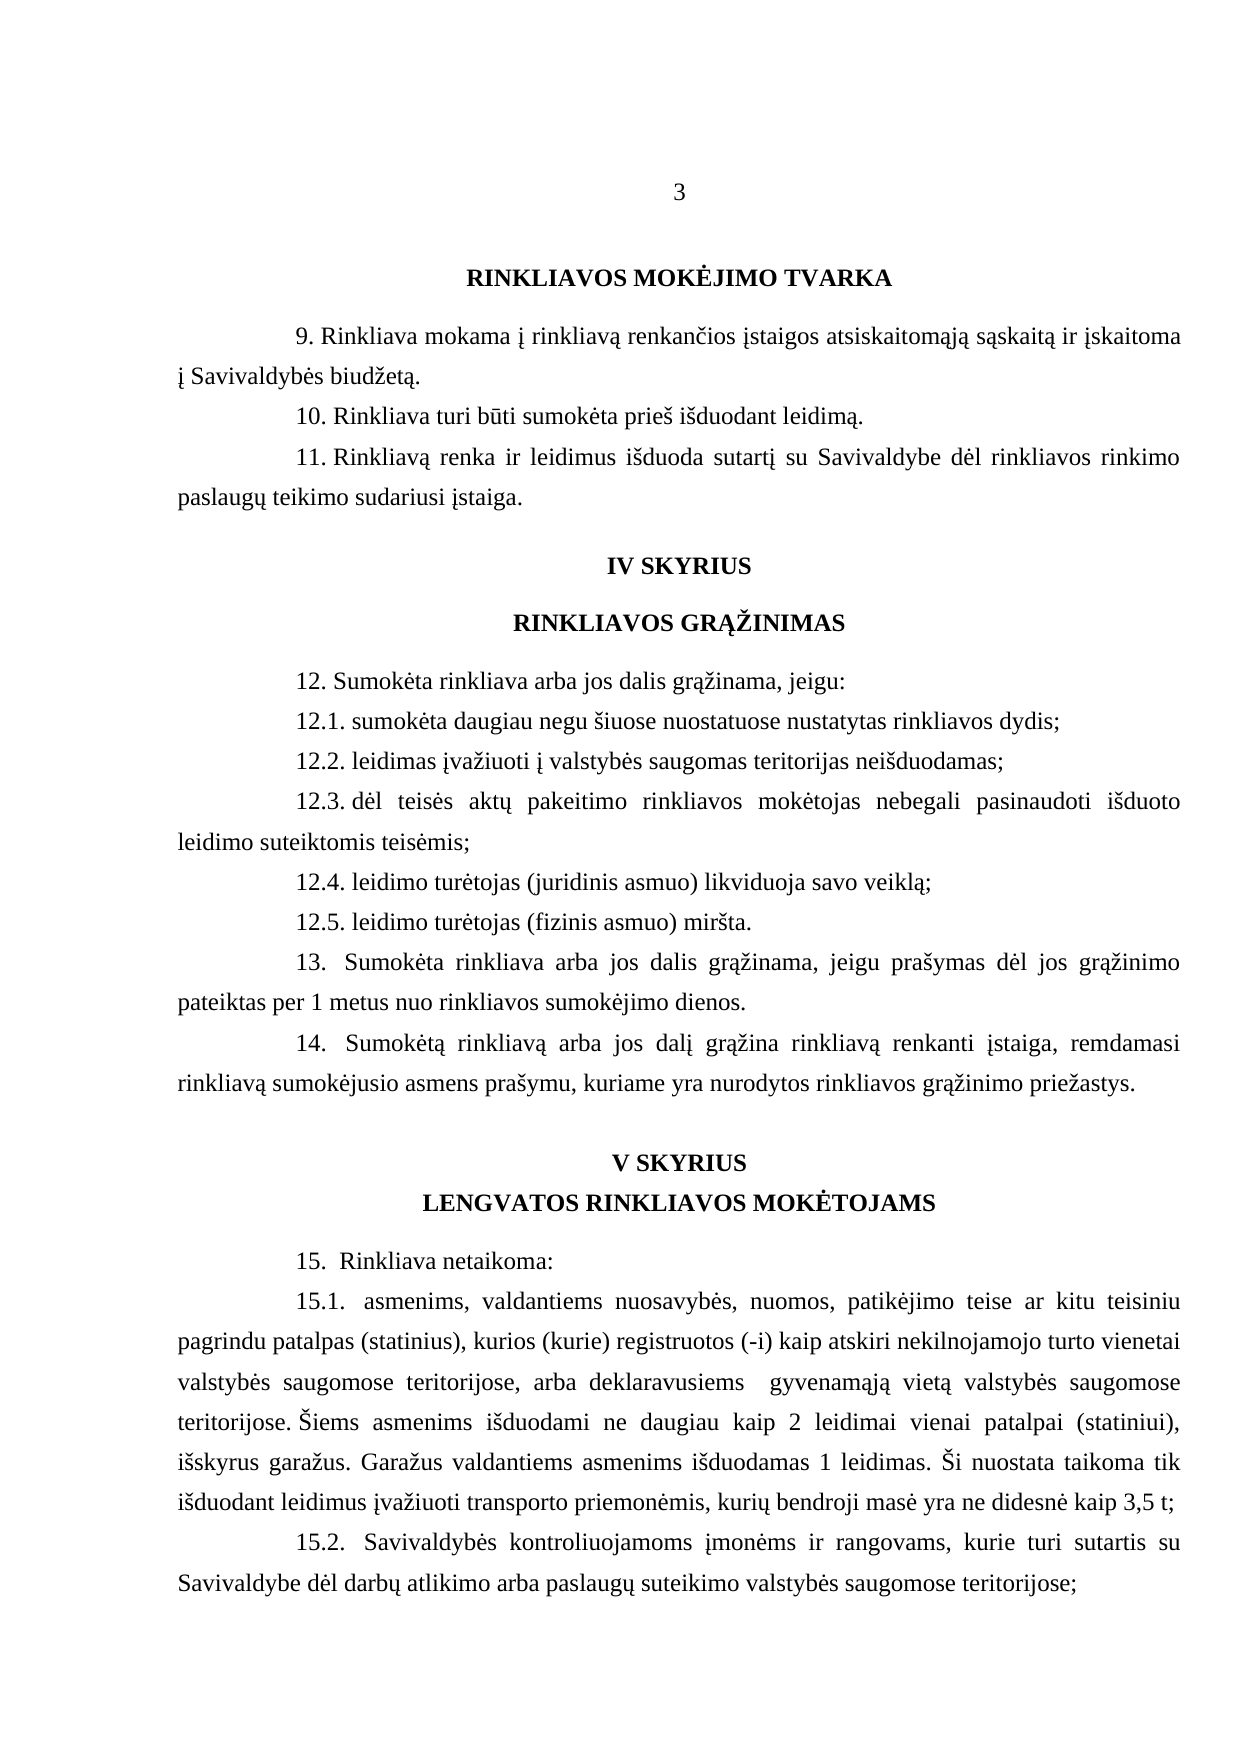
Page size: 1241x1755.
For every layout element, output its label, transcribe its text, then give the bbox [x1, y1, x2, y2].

text 12.3. dėl teisės aktų pakeitimo rinkliavos mokėtojas nebegali pasinaudoti išduoto leidimo suteiktomis teisėmis; [177, 786, 1181, 855]
text V SKYRIUS [177, 1148, 1181, 1177]
text 15.2. Savivaldybės kontroliuojamoms įmonėms ir rangovams, kurie turi sutartis su Savivaldybe dėl darbų atlikimo arba paslaugų suteikimo valstybės saugomose teritorijose; [177, 1527, 1181, 1596]
text 15.1. asmenims, valdantiems nuosavybės, nuomos, patikėjimo teise ar kitu teisiniu pagrindu patalpas (statinius), kurios (kurie) registruotos (-i) kaip atskiri nekilnojamojo turto vienetai valstybės saugomose teritorijose, arba deklaravusiems gyvenamąją vietą valstybės saugomose teritorijose. Šiems asmenims išduodami ne daugiau kaip 2 leidimai vienai patalpai (statiniui), išskyrus garažus. Garažus valdantiems asmenims išduodamas 1 leidimas. Ši nuostata taikoma tik išduodant leidimus įvažiuoti transporto priemonėmis, kurių bendroji masė yra ne didesnė kaip 3,5 t; [177, 1286, 1181, 1516]
text 10. Rinkliava turi būti sumokėta prieš išduodant leidimą. [177, 401, 1181, 430]
text RINKLIAVOS MOKĖJIMO TVARKA [177, 263, 1181, 292]
text 12.1. sumokėta daugiau negu šiuose nuostatuose nustatytas rinkliavos dydis; [177, 706, 1181, 735]
text 12.5. leidimo turėtojas (fizinis asmuo) miršta. [177, 907, 1181, 936]
text 12. Sumokėta rinkliava arba jos dalis grąžinama, jeigu: [177, 666, 1181, 694]
text 12.2. leidimas įvažiuoti į valstybės saugomas teritorijas neišduodamas; [177, 746, 1181, 775]
text 13. Sumokėta rinkliava arba jos dalis grąžinama, jeigu prašymas dėl jos grąžinimo pateiktas per 1 metus nuo rinkliavos sumokėjimo dienos. [177, 947, 1181, 1016]
text 12.4. leidimo turėtojas (juridinis asmuo) likviduoja savo veiklą; [177, 867, 1181, 896]
text 11. Rinkliavą renka ir leidimus išduoda sutartį su Savivaldybe dėl rinkliavos rinkimo paslaugų teikimo sudariusi įstaiga. [177, 442, 1181, 511]
text IV SKYRIUS [177, 551, 1181, 579]
text LENGVATOS RINKLIAVOS MOKĖTOJAMS [177, 1188, 1181, 1217]
text 14. Sumokėtą rinkliavą arba jos dalį grąžina rinkliavą renkanti įstaiga, remdamasi rinkliavą sumokėjusio asmens prašymu, kuriame yra nurodytos rinkliavos grąžinimo priežastys. [177, 1028, 1181, 1097]
text 9. Rinkliava mokama į rinkliavą renkančios įstaigos atsiskaitomąją sąskaitą ir įskaitoma į Savivaldybės biudžetą. [177, 321, 1181, 390]
text 15. Rinkliava netaikoma: [177, 1246, 1181, 1275]
text Rinkliavos grąžinimas [177, 608, 1181, 637]
